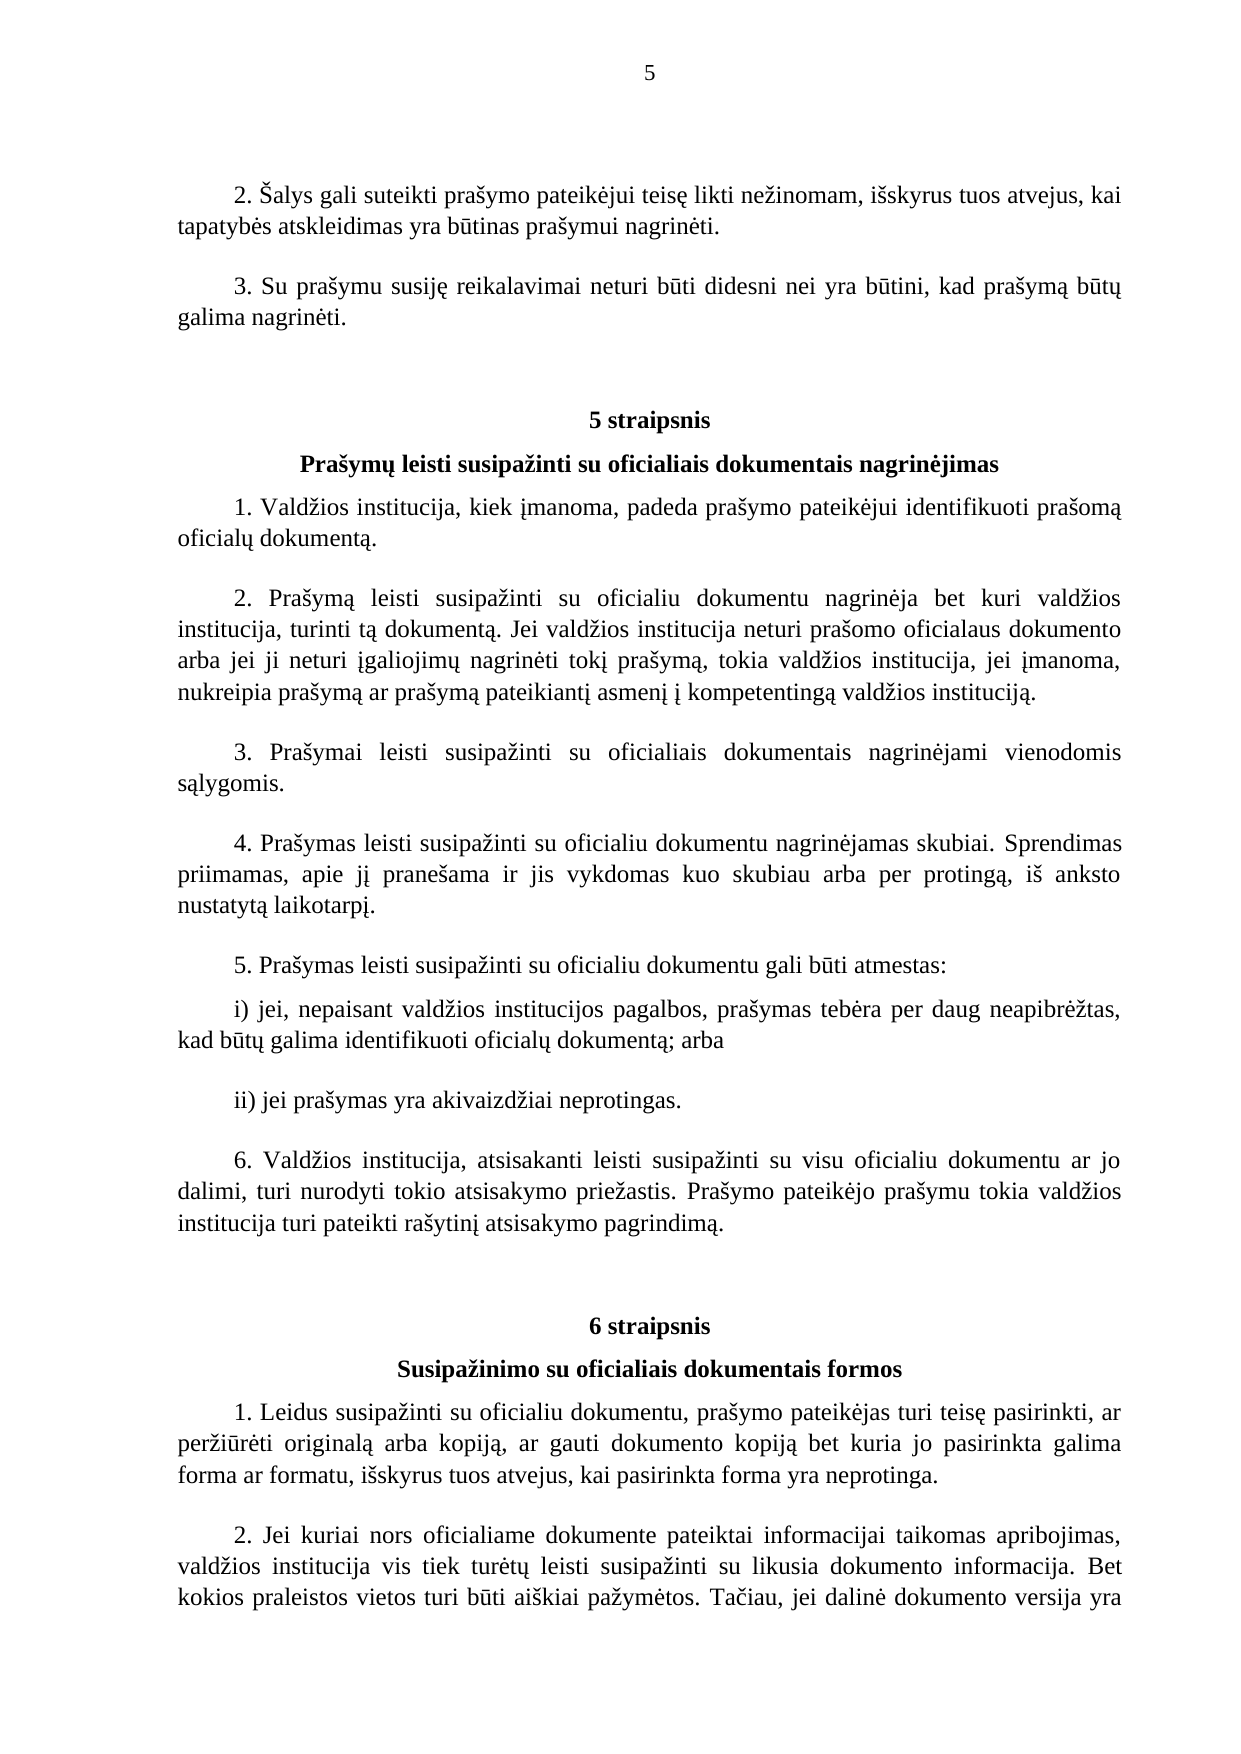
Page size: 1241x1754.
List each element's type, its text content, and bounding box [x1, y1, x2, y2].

text ii) jei prašymas yra akivaizdžiai neprotingas. [177, 1083, 1122, 1114]
text 4. Prašymas leisti susipažinti su oficialiu dokumentu nagrinėjamas skubiai. Sprendimas priimamas, apie jį pranešama ir jis vykdomas kuo skubiau arba per protingą, iš anksto nustatytą laikotarpį. [177, 826, 1122, 919]
text 2. Jei kuriai nors oficialiame dokumente pateiktai informacijai taikomas apribojimas, valdžios institucija vis tiek turėtų leisti susipažinti su likusia dokumento informacija. Bet kokios praleistos vietos turi būti aiškiai pažymėtos. Tačiau, jei dalinė dokumento versija yra [177, 1517, 1122, 1611]
text Prašymų leisti susipažinti su oficialiais dokumentais nagrinėjimas [177, 446, 1122, 477]
text 5 straipsnis [177, 403, 1122, 434]
text 6. Valdžios institucija, atsisakanti leisti susipažinti su visu oficialiu dokumentu ar jo dalimi, turi nurodyti tokio atsisakymo priežastis. Prašymo pateikėjo prašymu tokia valdžios institucija turi pateikti rašytinį atsisakymo pagrindimą. [177, 1143, 1122, 1236]
text 3. Prašymai leisti susipažinti su oficialiais dokumentais nagrinėjami vienodomis sąlygomis. [177, 734, 1122, 797]
text 1. Valdžios institucija, kiek įmanoma, padeda prašymo pateikėjui identifikuoti prašomą oficialų dokumentą. [177, 489, 1122, 552]
text 5. Prašymas leisti susipažinti su oficialiu dokumentu gali būti atmestas: [177, 948, 1122, 979]
text Susipažinimo su oficialiais dokumentais formos [177, 1352, 1122, 1383]
text 1. Leidus susipažinti su oficialiu dokumentu, prašymo pateikėjas turi teisę pasirinkti, ar peržiūrėti originalą arba kopiją, ar gauti dokumento kopiją bet kuria jo pasirinkta galima forma ar formatu, išskyrus tuos atvejus, kai pasirinkta forma yra neprotinga. [177, 1395, 1122, 1488]
text 2. Šalys gali suteikti prašymo pateikėjui teisę likti nežinomam, išskyrus tuos atvejus, kai tapatybės atskleidimas yra būtinas prašymui nagrinėti. [177, 177, 1122, 240]
text 2. Prašymą leisti susipažinti su oficialiu dokumentu nagrinėja bet kuri valdžios institucija, turinti tą dokumentą. Jei valdžios institucija neturi prašomo oficialaus dokumento arba jei ji neturi įgaliojimų nagrinėti tokį prašymą, tokia valdžios institucija, jei įmanoma, nukreipia prašymą ar prašymą pateikiantį asmenį į kompetentingą valdžios instituciją. [177, 581, 1122, 706]
text i) jei, nepaisant valdžios institucijos pagalbos, prašymas tebėra per daug neapibrėžtas, kad būtų galima identifikuoti oficialų dokumentą; arba [177, 991, 1122, 1054]
text 6 straipsnis [177, 1308, 1122, 1339]
text 3. Su prašymu susiję reikalavimai neturi būti didesni nei yra būtini, kad prašymą būtų galima nagrinėti. [177, 268, 1122, 331]
